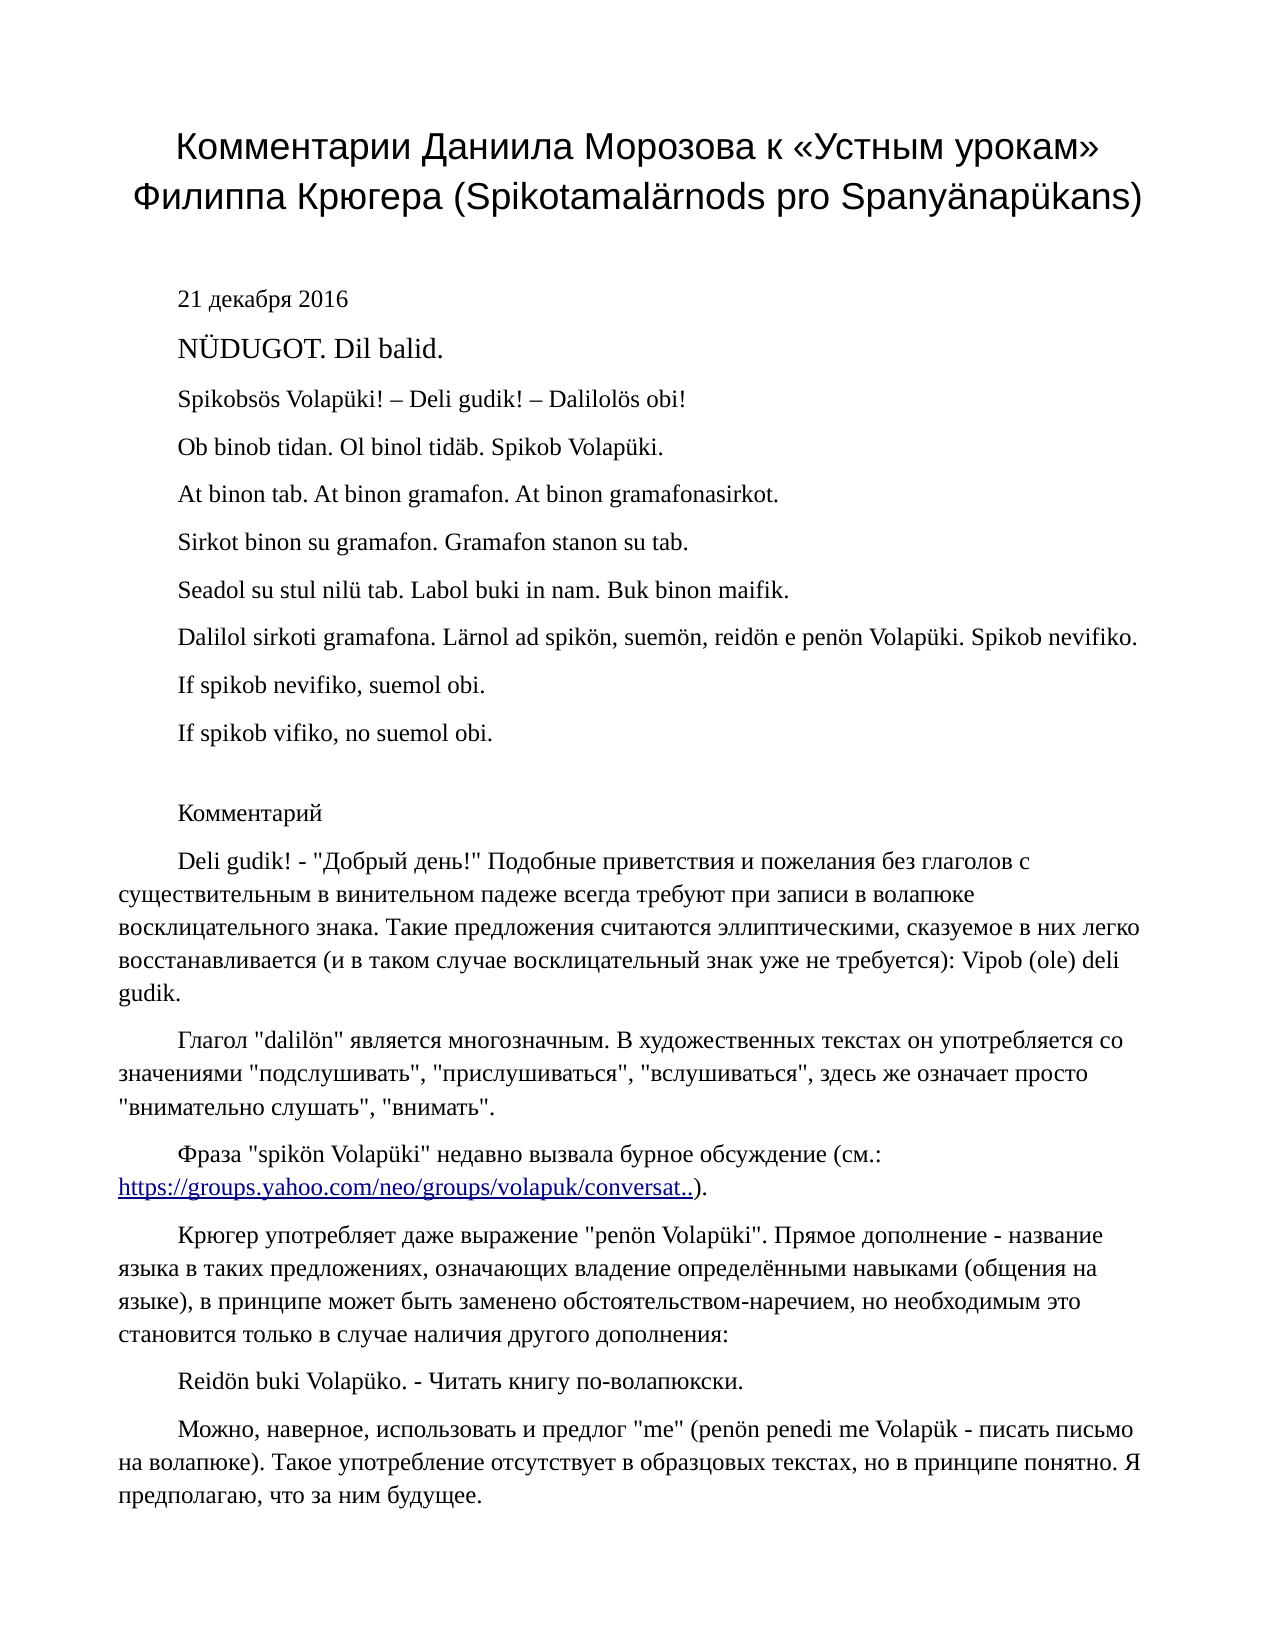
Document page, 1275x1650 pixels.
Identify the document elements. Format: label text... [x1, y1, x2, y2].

text Seadol su stul nilü tab. Labol buki in nam. Buk binon maifik. [118, 575, 1157, 603]
text Reidön buki Volapüko. - Читать книгу по-волапюкски. [118, 1366, 1157, 1395]
text 21 декабря 2016 [118, 284, 1157, 312]
text If spikob vifiko, no suemol obi. [118, 718, 1157, 779]
text If spikob nevifiko, suemol obi. [118, 670, 1157, 699]
text Sirkot binon su gramafon. Gramafon stanon su tab. [118, 527, 1157, 556]
text Фраза "spikön Volapüki" недавно вызвала бурное обсуждение (см.: https://groups.yahoo.com/neo/groups/volapuk/conversat..). [118, 1139, 1157, 1201]
text At binon tab. At binon gramafon. At binon gramafonasirkot. [118, 479, 1157, 508]
text Dalilol sirkoti gramafona. Lärnol ad spikön, suemön, reidön e penön Volapüki. Spikob nevifiko. [118, 622, 1157, 651]
text Ob binob tidan. Ol binol tidäb. Spikob Volapüki. [118, 432, 1157, 461]
text Можно, наверное, использовать и предлог "me" (penön penedi me Volapük - писать письмо на волапюке). Такое употребление отсутствует в образцовых текстах, но в принципе понятно. Я предполагаю, что за ним будущее. [118, 1414, 1157, 1509]
text NÜDUGOT. Dil balid. [118, 331, 1157, 365]
text Глагол "dalilön" является многозначным. В художественных текстах он употребляется со значениями "подслушивать", "прислушиваться", "вслушиваться", здесь же означает просто "внимательно слушать", "внимать". [118, 1026, 1157, 1120]
text Крюгер употребляет даже выражение "penön Volapüki". Прямое дополнение - название языка в таких предложениях, означающих владение определёнными навыками (общения на языке), в принципе может быть заменено обстоятельством-наречием, но необходимым это становится только в случае наличия другого дополнения: [118, 1220, 1157, 1348]
subtitle Комментарии Даниила Морозова к «Устным урокам» Филиппа Крюгера (Spikotamalärnods pro Spanyänapükans) [118, 124, 1157, 217]
text Комментарий [118, 798, 1157, 827]
text Deli gudik! - "Добрый день!" Подобные приветствия и пожелания без глаголов с существительным в винительном падеже всегда требуют при записи в волапюке восклицательного знака. Такие предложения считаются эллиптическими, сказуемое в них легко восстанавливается (и в таком случае восклицательный знак уже не требуется): Vipob (ole) deli gudik. [118, 846, 1157, 1007]
text Spikobsös Volapüki! – Deli gudik! – Dalilolös obi! [118, 384, 1157, 413]
